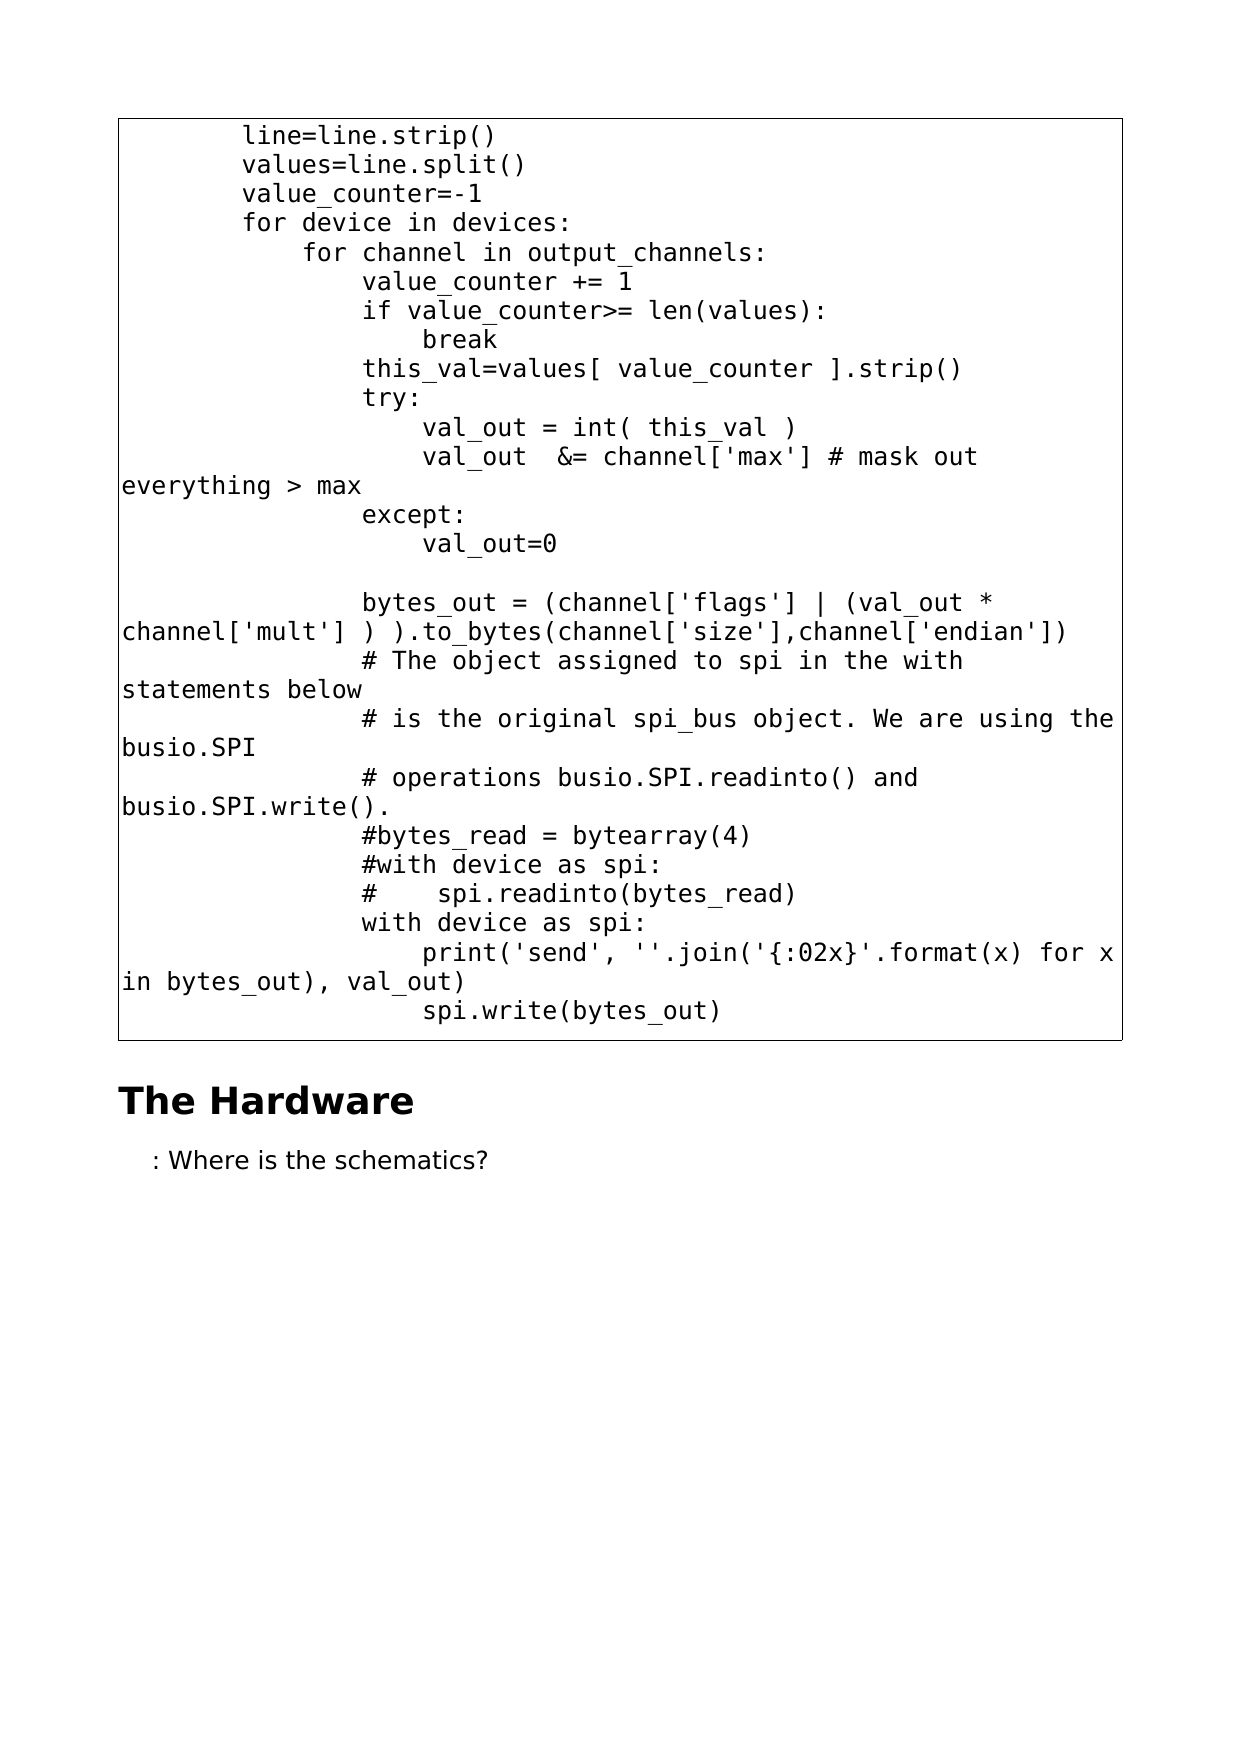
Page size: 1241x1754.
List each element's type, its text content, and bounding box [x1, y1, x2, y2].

table_header line=line.strip() values=line.split() value_counter=-1 for device in devices: for channel in output_channels: value_counter += 1 if value_counter>= len(values): break this_val=values[ value_counter ].strip() try: val_out = int( this_val ) val_out &= channel['max'] # mask out everything > max except: val_out=0 bytes_out = (channel['flags'] | (val_out * channel['mult'] ) ).to_bytes(channel['size'],channel['endian']) # The object assigned to spi in the with statements below # is the original spi_bus object. We are using the busio.SPI # operations busio.SPI.readinto() and busio.SPI.write(). #bytes_read = bytearray(4) #with device as spi: # spi.readinto(bytes_read) with device as spi: print('send', ''.join('{:02x}'.format(x) for x in bytes_out), val_out) spi.write(bytes_out) [119, 119, 1122, 1040]
text : Where is the schematics? [118, 1136, 1122, 1175]
subtitle The Hardware [118, 1080, 1122, 1123]
